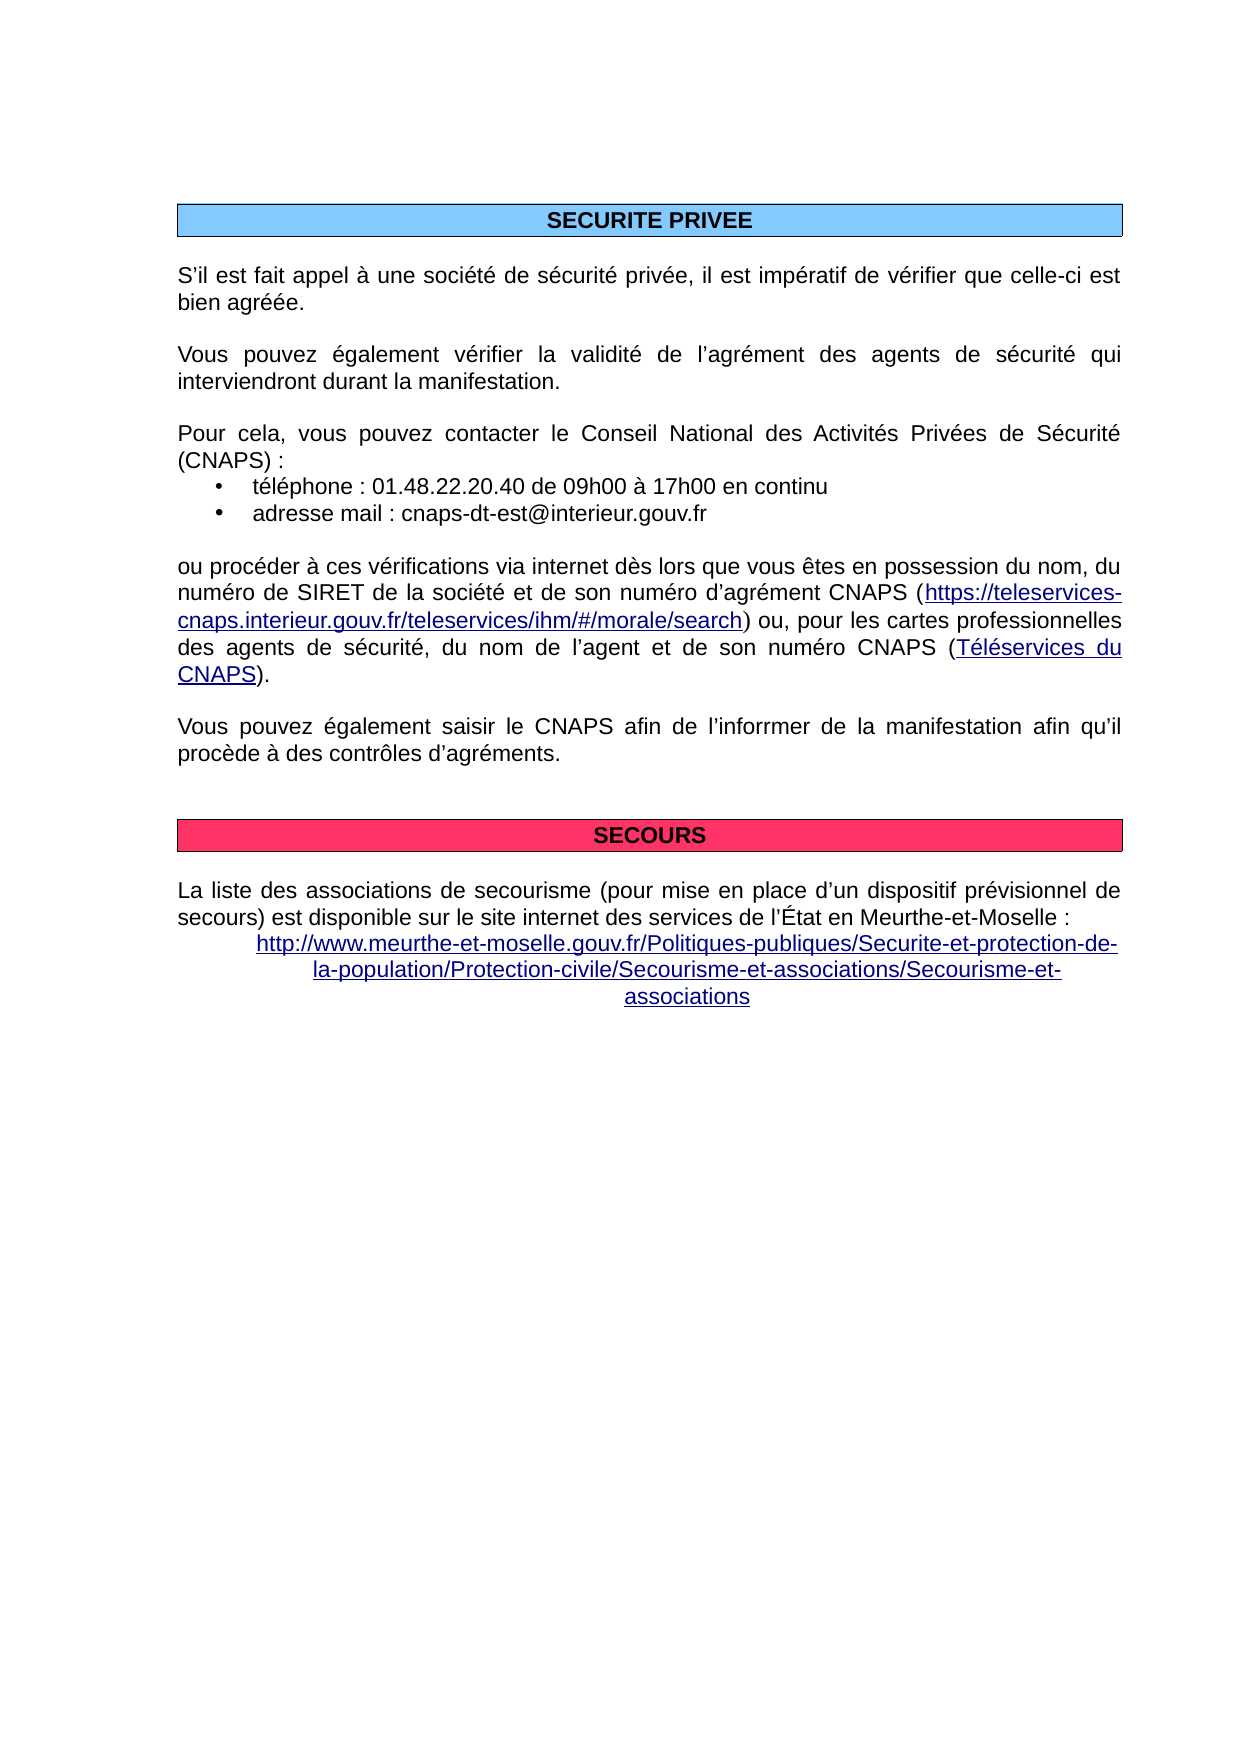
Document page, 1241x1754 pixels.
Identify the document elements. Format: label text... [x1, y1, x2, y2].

text Vous pouvez également saisir le CNAPS afin de l’inforrmer de la manifestation afin qu’il procède à des contrôles d’agréments. [177, 713, 1122, 766]
text Vous pouvez également vérifier la validité de l’agrément des agents de sécurité qui interviendront durant la manifestation. [177, 341, 1122, 394]
text SECOURS [178, 820, 1122, 851]
text La liste des associations de secourisme (pour mise en place d’un dispositif prévisionnel de secours) est disponible sur le site internet des services de l’État en Meurthe-et-Moselle : [177, 877, 1122, 930]
text ou procéder à ces vérifications via internet dès lors que vous êtes en possession du nom, du numéro de SIRET de la société et de son numéro d’agrément CNAPS (https://teleservices-cnaps.interieur.gouv.fr/teleservices/ihm/#/morale/search) ou, pour les cartes professionnelles des agents de sécurité, du nom de l’agent et de son numéro CNAPS (Téléservices du CNAPS). [177, 553, 1122, 687]
list téléphone : 01.48.22.20.40 de 09h00 à 17h00 en continu [215, 473, 1122, 499]
list http://www.meurthe-et-moselle.gouv.fr/Politiques-publiques/Securite-et-protection-de-la-population/Protection-civile/Secourisme-et-associations/Secourisme-et-associations [215, 930, 1122, 1009]
text Pour cela, vous pouvez contacter le Conseil National des Activités Privées de Sécurité (CNAPS) : [177, 420, 1122, 473]
text S’il est fait appel à une société de sécurité privée, il est impératif de vérifier que celle-ci est bien agréée. [177, 262, 1122, 315]
text SECURITE PRIVEE [178, 205, 1122, 236]
list adresse mail : cnaps-dt-est@interieur.gouv.fr [215, 499, 1122, 526]
